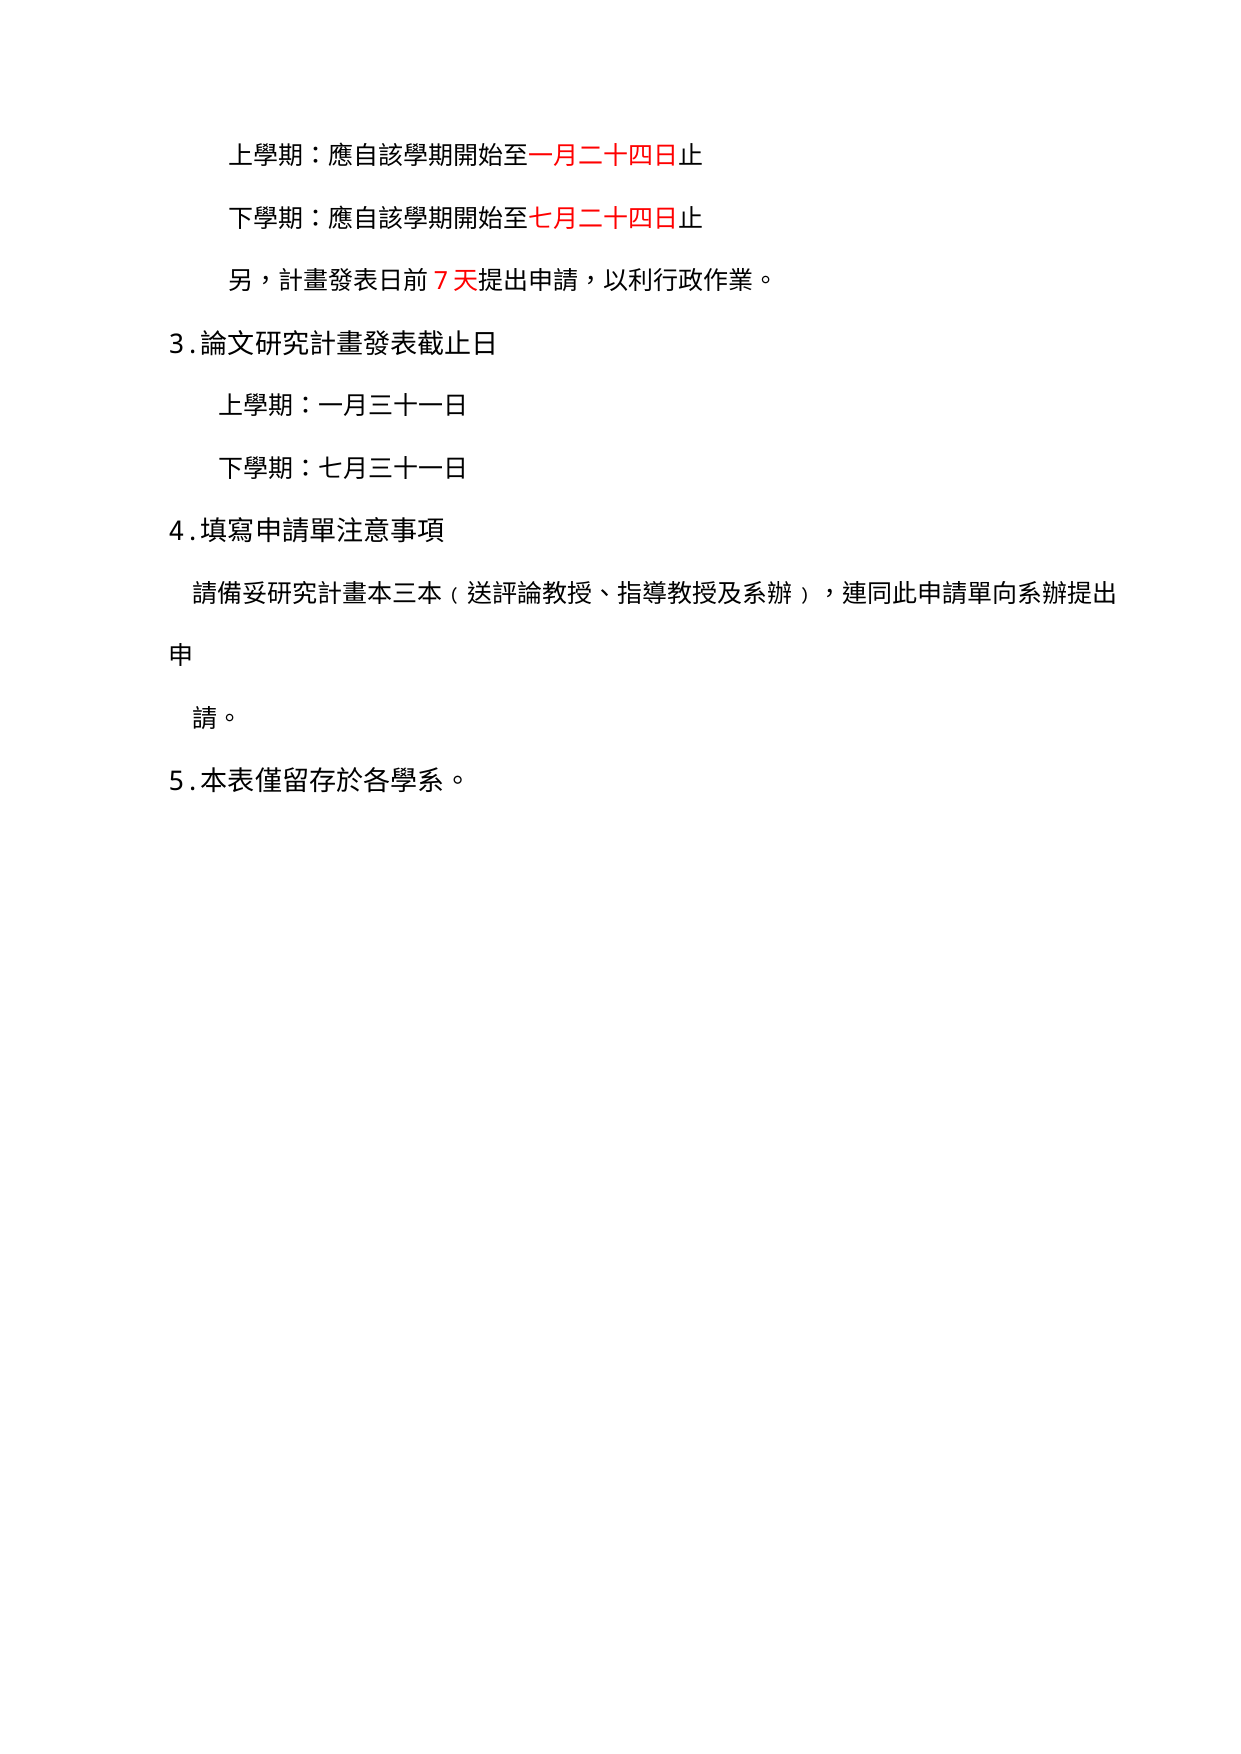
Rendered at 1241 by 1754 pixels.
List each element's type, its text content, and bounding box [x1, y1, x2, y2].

text 請備妥研究計畫本三本﹙送評論教授、指導教授及系辦﹚，連同此申請單向系辦提出申 [168, 550, 1122, 675]
text 3.論文研究計畫發表截止日 [168, 300, 1122, 362]
text 另，計畫發表日前7天提出申請，以利行政作業。 [168, 237, 1122, 300]
text 下學期：七月三十一日 [168, 425, 1122, 487]
text 下學期：應自該學期開始至七月二十四日止 [168, 175, 1122, 237]
text 5.本表僅留存於各學系。 [168, 737, 1122, 800]
text 請。 [168, 675, 1122, 737]
text 4.填寫申請單注意事項 [168, 487, 1122, 550]
text 上學期：應自該學期開始至一月二十四日止 [168, 112, 1122, 175]
text 上學期：一月三十一日 [168, 362, 1122, 425]
